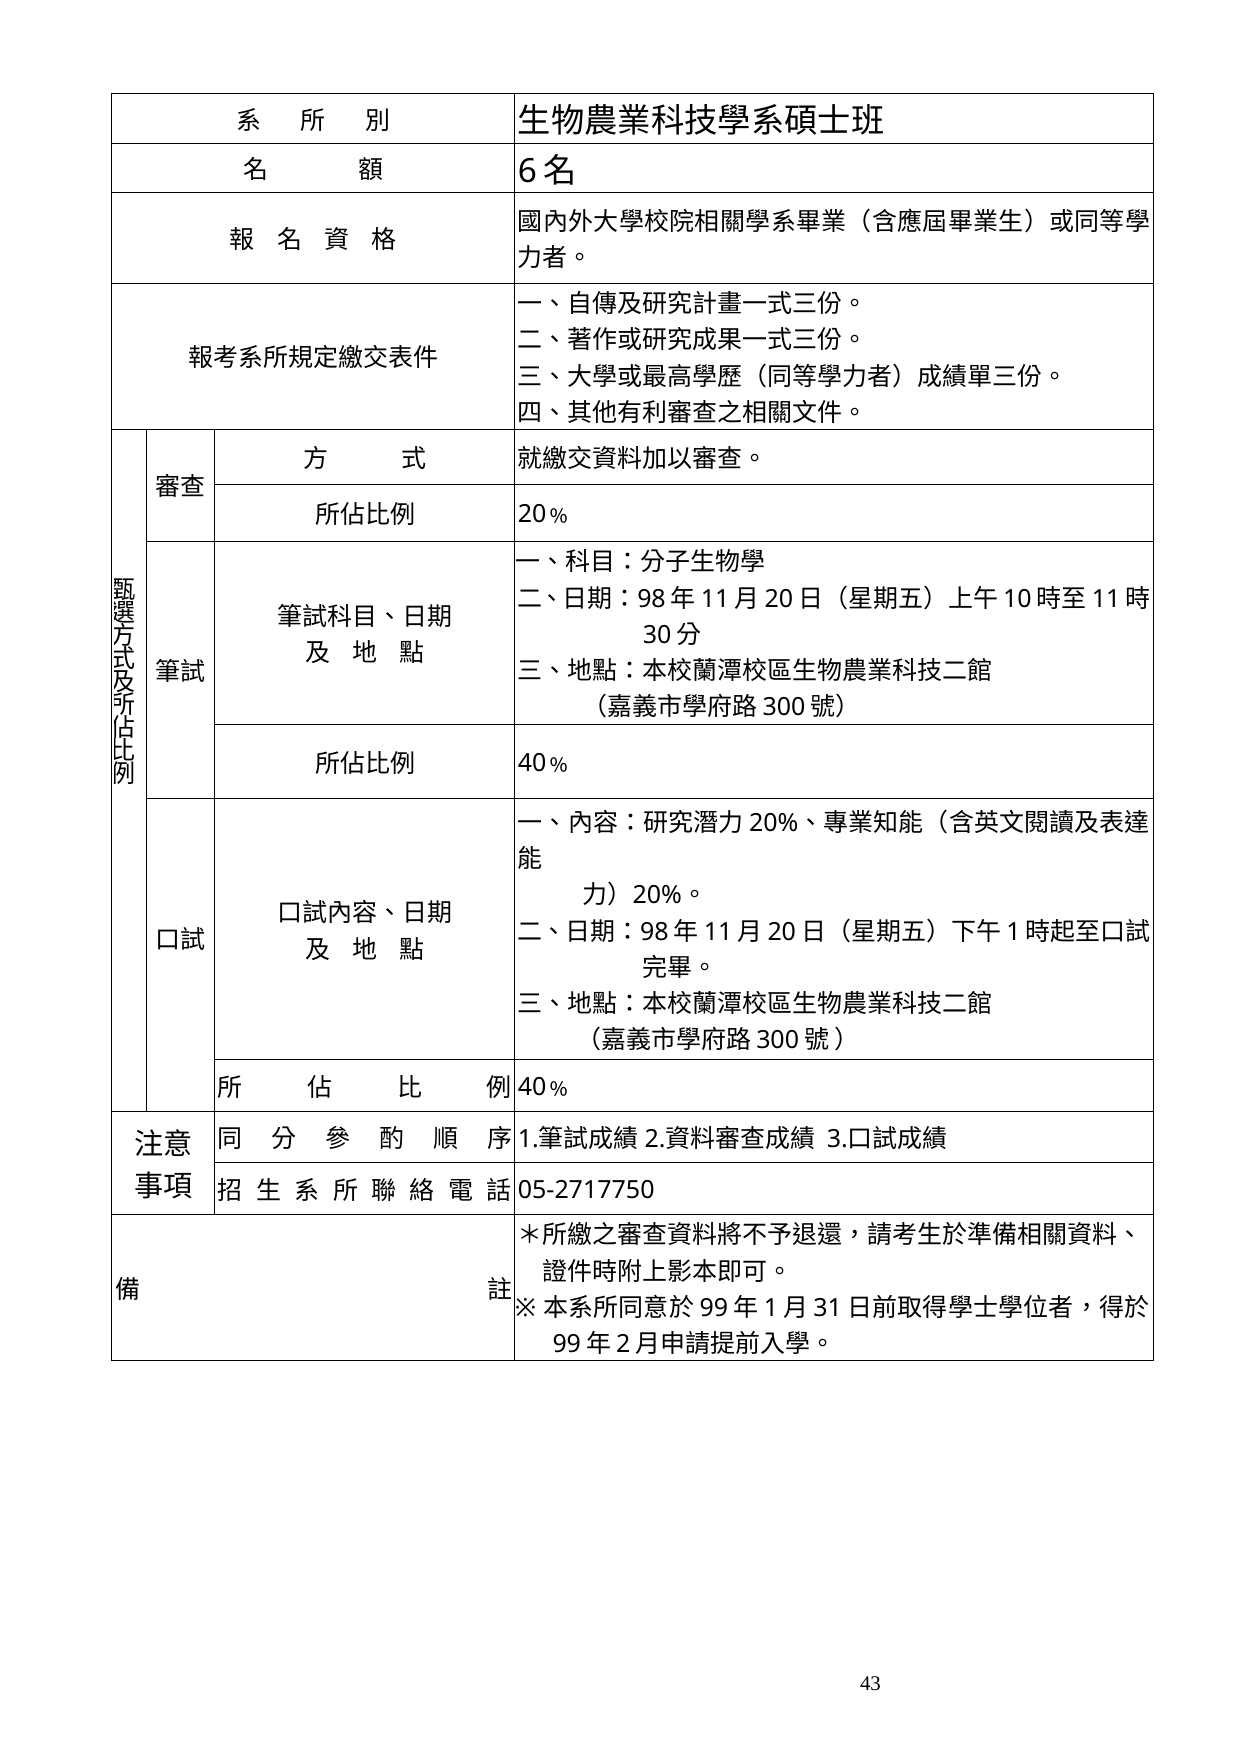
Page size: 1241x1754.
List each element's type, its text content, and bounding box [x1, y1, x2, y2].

table_cell 名 額 [112, 144, 514, 192]
table_cell 一、自傳及研究計畫一式三份。 二、著作或研究成果一式三份。 三、大學或最高學歷（同等學力者）成績單三份。 四、其他有利審查之相關文件。 [515, 284, 1153, 428]
table_cell 1.筆試成績 2.資料審查成績 3.口試成績 [515, 1112, 1153, 1162]
table_cell 所佔比例 [215, 1060, 514, 1111]
table_cell ＊所繳之審查資料將不予退還，請考生於準備相關資料、證件時附上影本即可。 ※ 本系所同意於99年1月31日前取得學士學位者，得於99年2月申請提前入學。 [515, 1215, 1153, 1360]
table_cell 就繳交資料加以審查。 [515, 430, 1153, 484]
table_cell 6名 [515, 144, 1153, 192]
table_cell 報 名 資 格 [112, 193, 514, 282]
table_cell 甄選方式及所佔比例 [112, 430, 146, 1111]
table_cell 所佔比例 [215, 485, 514, 541]
table_cell 筆試 [147, 542, 214, 798]
table_cell 一、科目：分子生物學 二、日期：98年11月20日（星期五）上午10時至11時 30分 三、地點：本校蘭潭校區生物農業科技二館 （嘉義市學府路300號） [515, 542, 1153, 723]
table_cell 20﹪ [515, 485, 1153, 541]
table_header 系 所 別 [112, 94, 514, 142]
table_cell 一、內容：研究潛力20%、專業知能（含英文閱讀及表達能 力）20%。 二、日期：98年11月20日（星期五）下午1時起至口試完畢。 三、地點：本校蘭潭校區生物農業科技二館 （嘉義市學府路300號 ） [515, 799, 1153, 1059]
table_cell 40﹪ [515, 725, 1153, 798]
table_cell 所佔比例 [215, 725, 514, 798]
table_cell 注意 事項 [112, 1112, 214, 1214]
table_cell 報考系所規定繳交表件 [112, 284, 514, 428]
table_cell 05-2717750 [515, 1163, 1153, 1214]
table_cell 招生系所聯絡電話 [215, 1163, 514, 1214]
table_cell 方 式 [215, 430, 514, 484]
table_cell 40﹪ [515, 1060, 1153, 1111]
table_cell 口試內容、日期 及 地 點 [215, 799, 514, 1059]
table_cell 國內外大學校院相關學系畢業（含應屆畢業生）或同等學力者。 [515, 193, 1153, 282]
table_cell 筆試科目、日期 及 地 點 [215, 542, 514, 723]
table_cell 備註 [112, 1215, 514, 1360]
table_cell 同分參酌順序 [215, 1112, 514, 1162]
table_cell 口試 [147, 799, 214, 1111]
table_cell 審查 [147, 430, 214, 541]
table_header 生物農業科技學系碩士班 [515, 94, 1153, 142]
